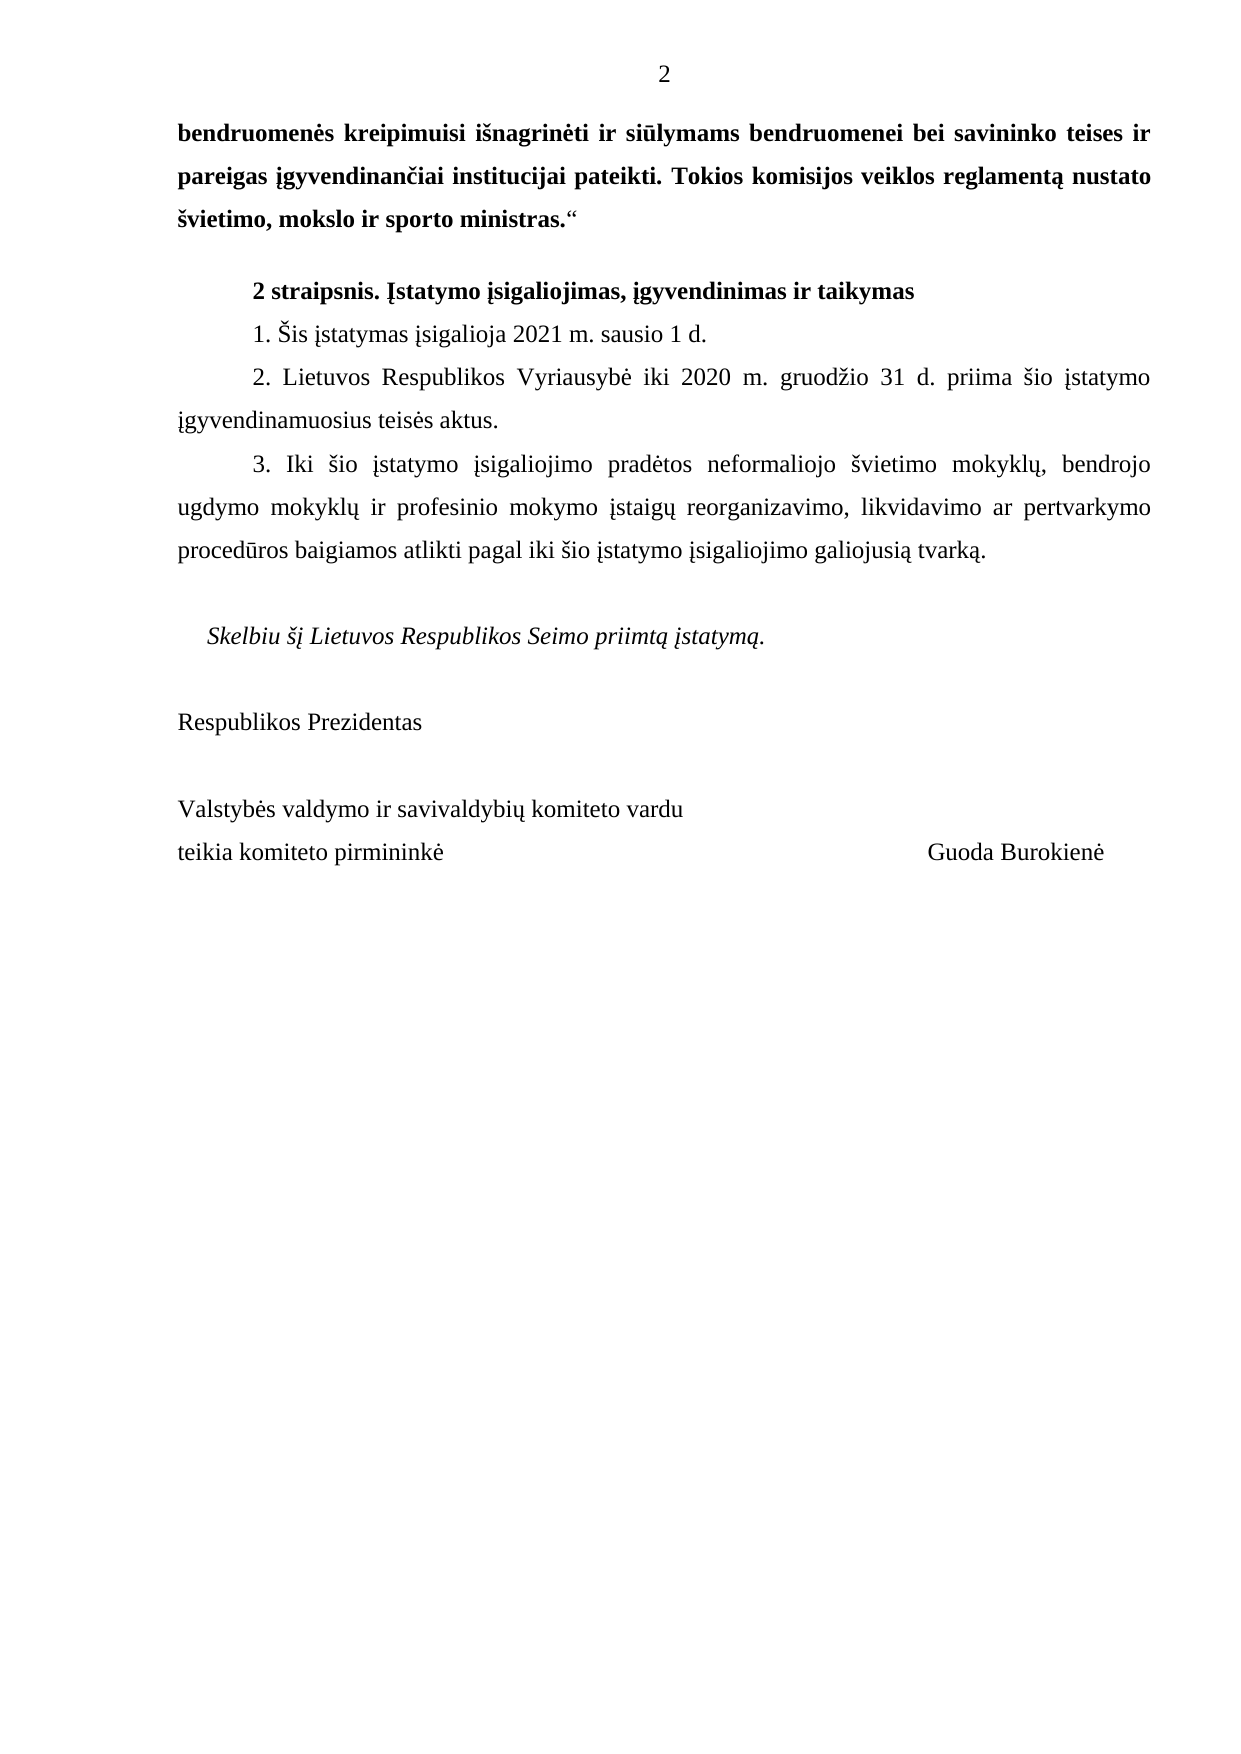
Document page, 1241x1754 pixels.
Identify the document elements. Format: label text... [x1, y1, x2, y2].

text Skelbiu šį Lietuvos Respublikos Seimo priimtą įstatymą. [177, 621, 1152, 650]
text Valstybės valdymo ir savivaldybių komiteto vardu [177, 794, 1152, 822]
text teikia komiteto pirmininkė Guoda Burokienė [177, 837, 1152, 866]
text 2. Lietuvos Respublikos Vyriausybė iki 2020 m. gruodžio 31 d. priima šio įstatymo įgyvendinamuosius teisės aktus. [177, 362, 1152, 434]
text 2 straipsnis. Įstatymo įsigaliojimas, įgyvendinimas ir taikymas [177, 276, 1152, 305]
text 3. Iki šio įstatymo įsigaliojimo pradėtos neformaliojo švietimo mokyklų, bendrojo ugdymo mokyklų ir profesinio mokymo įstaigų reorganizavimo, likvidavimo ar pertvarkymo procedūros baigiamos atlikti pagal iki šio įstatymo įsigaliojimo galiojusią tvarką. [177, 449, 1152, 564]
text 1. Šis įstatymas įsigalioja 2021 m. sausio 1 d. [177, 319, 1152, 348]
text „2. Savivaldybės taryba neformaliojo švietimo mokyklas (biudžetines įstaigas) reorganizuoja, likviduoja ar pertvarko savarankiškai, bendrojo ugdymo mokyklas (biudžetines įstaigas) – vadovaudamasi Vyriausybės patvirtintomis Mokyklų, vykdančių formaliojo švietimo programas, tinklo kūrimo taisyklėmis, pagalbos įstaigas (biudžetines įstaigas) – Vyriausybės nustatytais pagalbos įstaigų steigimo, reorganizavimo, likvidavimo ir pertvarkymo kriterijais. Savivaldybės neformaliojo švietimo mokyklos (viešosios įstaigos) reorganizuojamos, likviduojamos ar pertvarkomos savininko teises ir pareigas įgyvendinančios institucijos (dalyvių susirinkimo) sprendimu, bendrojo ugdymo mokyklos (viešosios įstaigos), profesinio mokymo įstaigos (viešosios įstaigos) – savininko teises ir pareigas įgyvendinančios institucijos (dalyvių susirinkimo) sprendimu vadovaujantis Vyriausybės patvirtintomis Mokyklų, vykdančių formaliojo švietimo programas, tinklo kūrimo taisyklėmis, pagalbos įstaigos (viešosios įstaigos) – savininko teises ir pareigas įgyvendinančios institucijos (dalyvių susirinkimo) sprendimu vadovaujantis Vyriausybės nustatytais pagalbos įstaigų steigimo, reorganizavimo, likvidavimo ir pertvarkymo kriterijais. Tais atvejais, kai savivaldybės tarybos sprendimų projektai dėl bendrojo ugdymo mokyklų reorganizavimo, likvidavimo ir pertvarkymo prieštarauja mokyklos bendruomenės sprendimams, siūlymus dėl tokios mokyklos reorganizavimo, likvidavimo ir pertvarkymo pateikia Švietimo ir mokslo ministerija. Mokyklos bendruomenės sprendimų priėmimo tvarką nustato švietimo ir mokslo ministras. Savininko teises ir pareigas įgyvendinanti institucija (dalyvių susirinkimas) dėl neformaliojo švietimo mokyklų, bendrojo ugdymo mokyklų, profesinio mokymo įstaigų ir švietimo pagalbos įstaigų reorganizavimo, likvidavimo, struktūros pertvarkos ar pertvarkymo raštu kreipiasi į tokios įstaigos bendruomenę ir su ja konsultuojasi teisės aktų nustatyta tvarka. Jeigu savininko teises ir pareigas įgyvendinančios institucijos sprendimo projektas dėl reorganizavimo, likvidavimo, struktūros pertvarkos ar pertvarkymo ir po konsultacijų netenkina tos mokyklos (įstaigos) bendruomenės, Švietimo, mokslo ir sporto ministerija Vyriausybės arba jos įgaliotos institucijos nustatyta tvarka sudaro komisiją tos bendruomenės kreipimuisi išnagrinėti ir siūlymams bendruomenei bei savininko teises ir pareigas įgyvendinančiai institucijai pateikti. Tokios komisijos veiklos reglamentą nustato švietimo, mokslo ir sporto ministras.“ [177, 118, 1152, 233]
text Respublikos Prezidentas [177, 707, 1152, 736]
